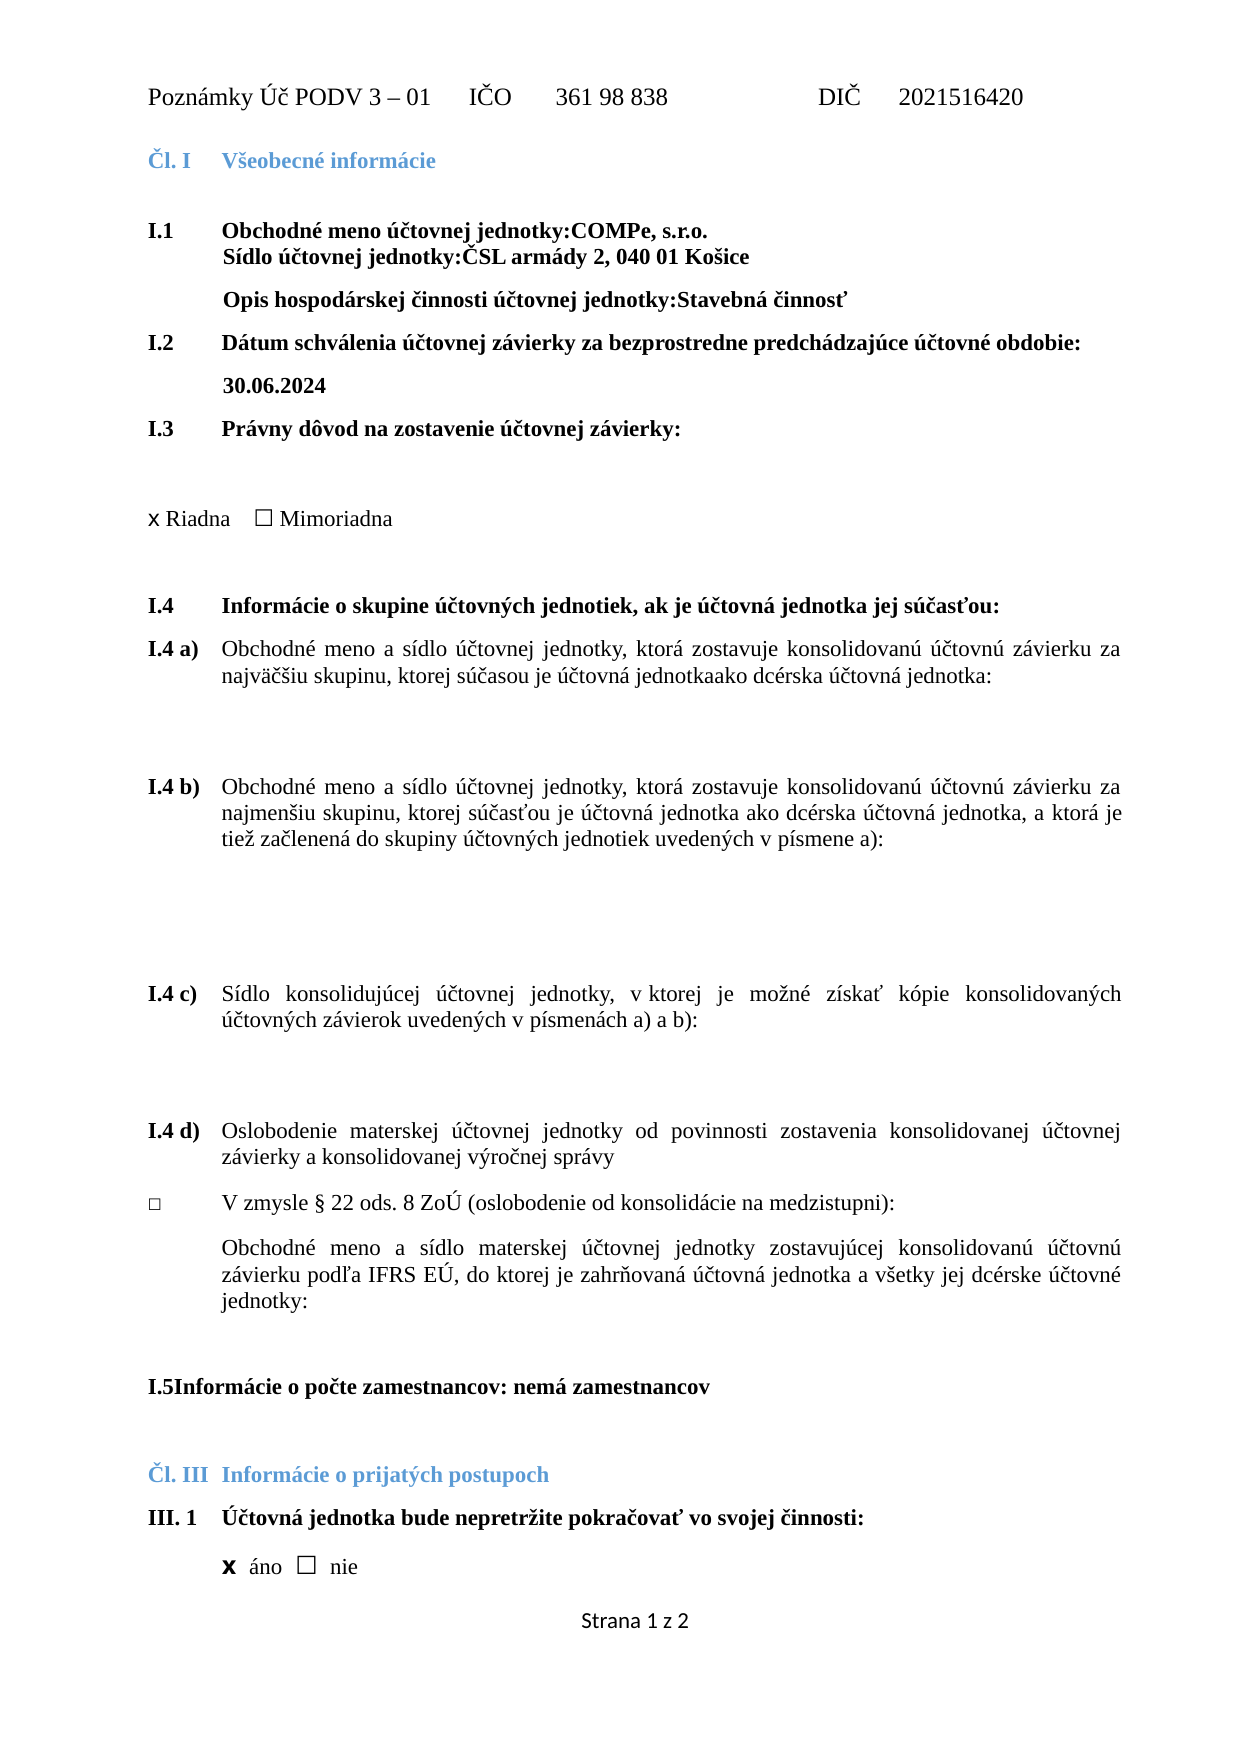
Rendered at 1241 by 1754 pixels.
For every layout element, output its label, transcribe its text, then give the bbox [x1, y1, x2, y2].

text Sídlo účtovnej jednotky:ČSL armády 2, 040 01 Košice [223, 243, 1122, 270]
text I.4 d) Oslobodenie materskej účtovnej jednotky od povinnosti zostavenia konsolidovanej účtovnej závierky a konsolidovanej výročnej správy [148, 1117, 1122, 1170]
text Čl. I Všeobecné informácie [148, 148, 1122, 174]
text I.4 b) Obchodné meno a sídlo účtovnej jednotky, ktorá zostavuje konsolidovanú účtovnú závierku za najmenšiu skupinu, ktorej súčasťou je účtovná jednotka ako dcérska účtovná jednotka, a ktorá je tiež začlenená do skupiny účtovných jednotiek uvedených v písmene a): [148, 773, 1122, 852]
text III. 1 Účtovná jednotka bude nepretržite pokračovať vo svojej činnosti: [148, 1504, 1122, 1531]
text I.1 Obchodné meno účtovnej jednotky:COMPe, s.r.o. [148, 217, 1122, 243]
text x áno ☐ nie [148, 1547, 1122, 1582]
list Informácie o počte zamestnancov: nemá zamestnancov [148, 1373, 1122, 1399]
text Obchodné meno a sídlo materskej účtovnej jednotky zostavujúcej konsolidovanú účtovnú závierku podľa IFRS EÚ, do ktorej je zahrňovaná účtovná jednotka a všetky jej dcérske účtovné jednotky: [221, 1234, 1122, 1313]
text Čl. III Informácie o prijatých postupoch [148, 1461, 1122, 1488]
text I.4 Informácie o skupine účtovných jednotiek, ak je účtovná jednotka jej súčasťou: [148, 592, 1122, 619]
text I.2 Dátum schválenia účtovnej závierky za bezprostredne predchádzajúce účtovné obdobie: [148, 329, 1122, 356]
text ☐ V zmysle § 22 ods. 8 ZoÚ (oslobodenie od konsolidácie na medzistupni): [148, 1186, 1122, 1218]
text I.4 a) Obchodné meno a sídlo účtovnej jednotky, ktorá zostavuje konsolidovanú účtovnú závierku za najväčšiu skupinu, ktorej súčasou je účtovná jednotkaako dcérska účtovná jednotka: [148, 635, 1122, 688]
text 30.06.2024 [223, 372, 1122, 399]
text x Riadna ☐ Mimoriadna [148, 501, 1122, 533]
text I.3 Právny dôvod na zostavenie účtovnej závierky: [148, 415, 1122, 442]
text I.4 c) Sídlo konsolidujúcej účtovnej jednotky, v ktorej je možné získať kópie konsolidovaných účtovných závierok uvedených v písmenách a) a b): [148, 979, 1122, 1032]
text Opis hospodárskej činnosti účtovnej jednotky:Stavebná činnosť [223, 286, 1122, 313]
